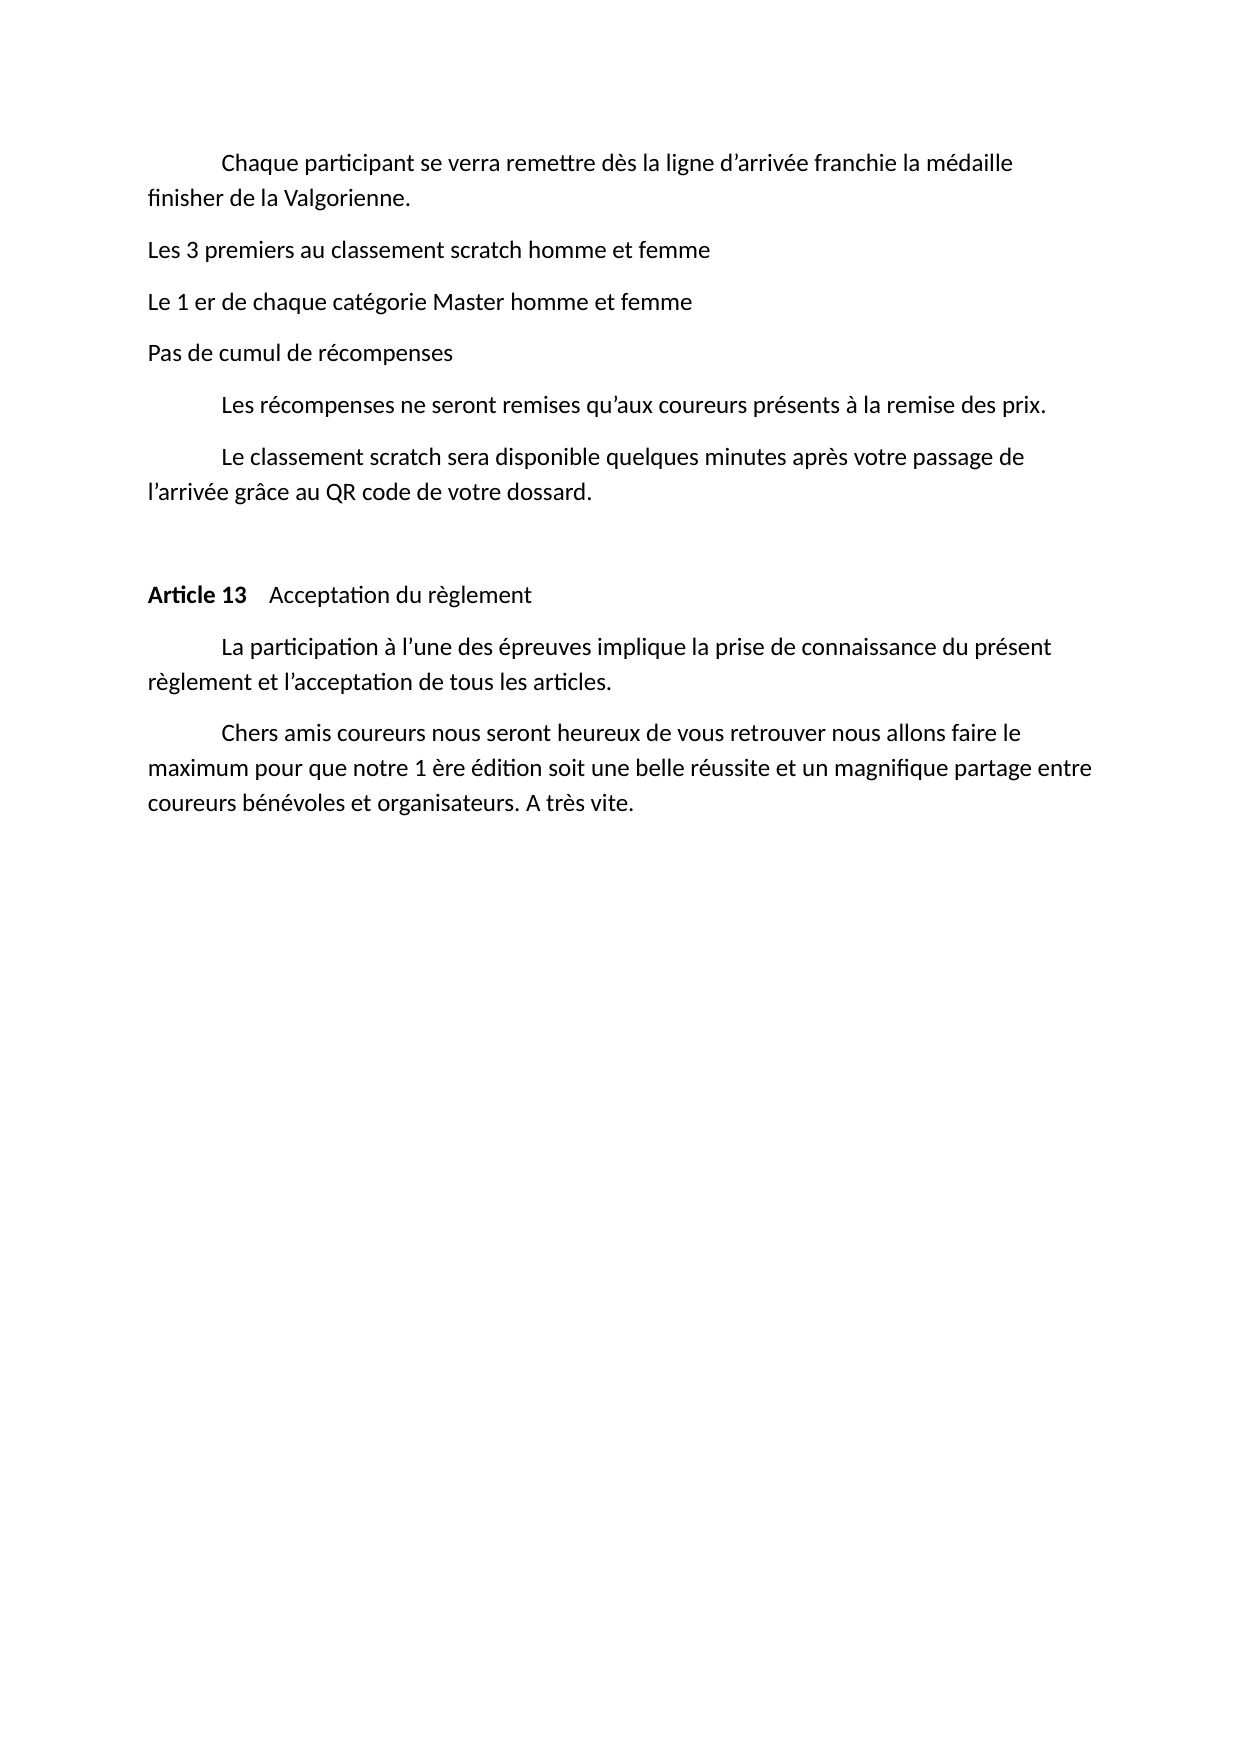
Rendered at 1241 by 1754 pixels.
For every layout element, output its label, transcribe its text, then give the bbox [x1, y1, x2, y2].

text Pas de cumul de récompenses [148, 338, 1093, 368]
text Le 1 er de chaque catégorie Master homme et femme [148, 286, 1093, 316]
text Le classement scratch sera disponible quelques minutes après votre passage de l’arrivée grâce au QR code de votre dossard. [148, 441, 1093, 506]
text Chers amis coureurs nous seront heureux de vous retrouver nous allons faire le maximum pour que notre 1 ère édition soit une belle réussite et un magnifique partage entre coureurs bénévoles et organisateurs. A très vite. [148, 718, 1093, 818]
text La participation à l’une des épreuves implique la prise de connaissance du présent règlement et l’acceptation de tous les articles. [148, 631, 1093, 696]
text Article 13 Acceptation du règlement [148, 579, 1093, 610]
text Les récompenses ne seront remises qu’aux coureurs présents à la remise des prix. [148, 389, 1093, 420]
text Les 3 premiers au classement scratch homme et femme [148, 234, 1093, 265]
text Chaque participant se verra remettre dès la ligne d’arrivée franchie la médaille finisher de la Valgorienne. [148, 148, 1093, 213]
